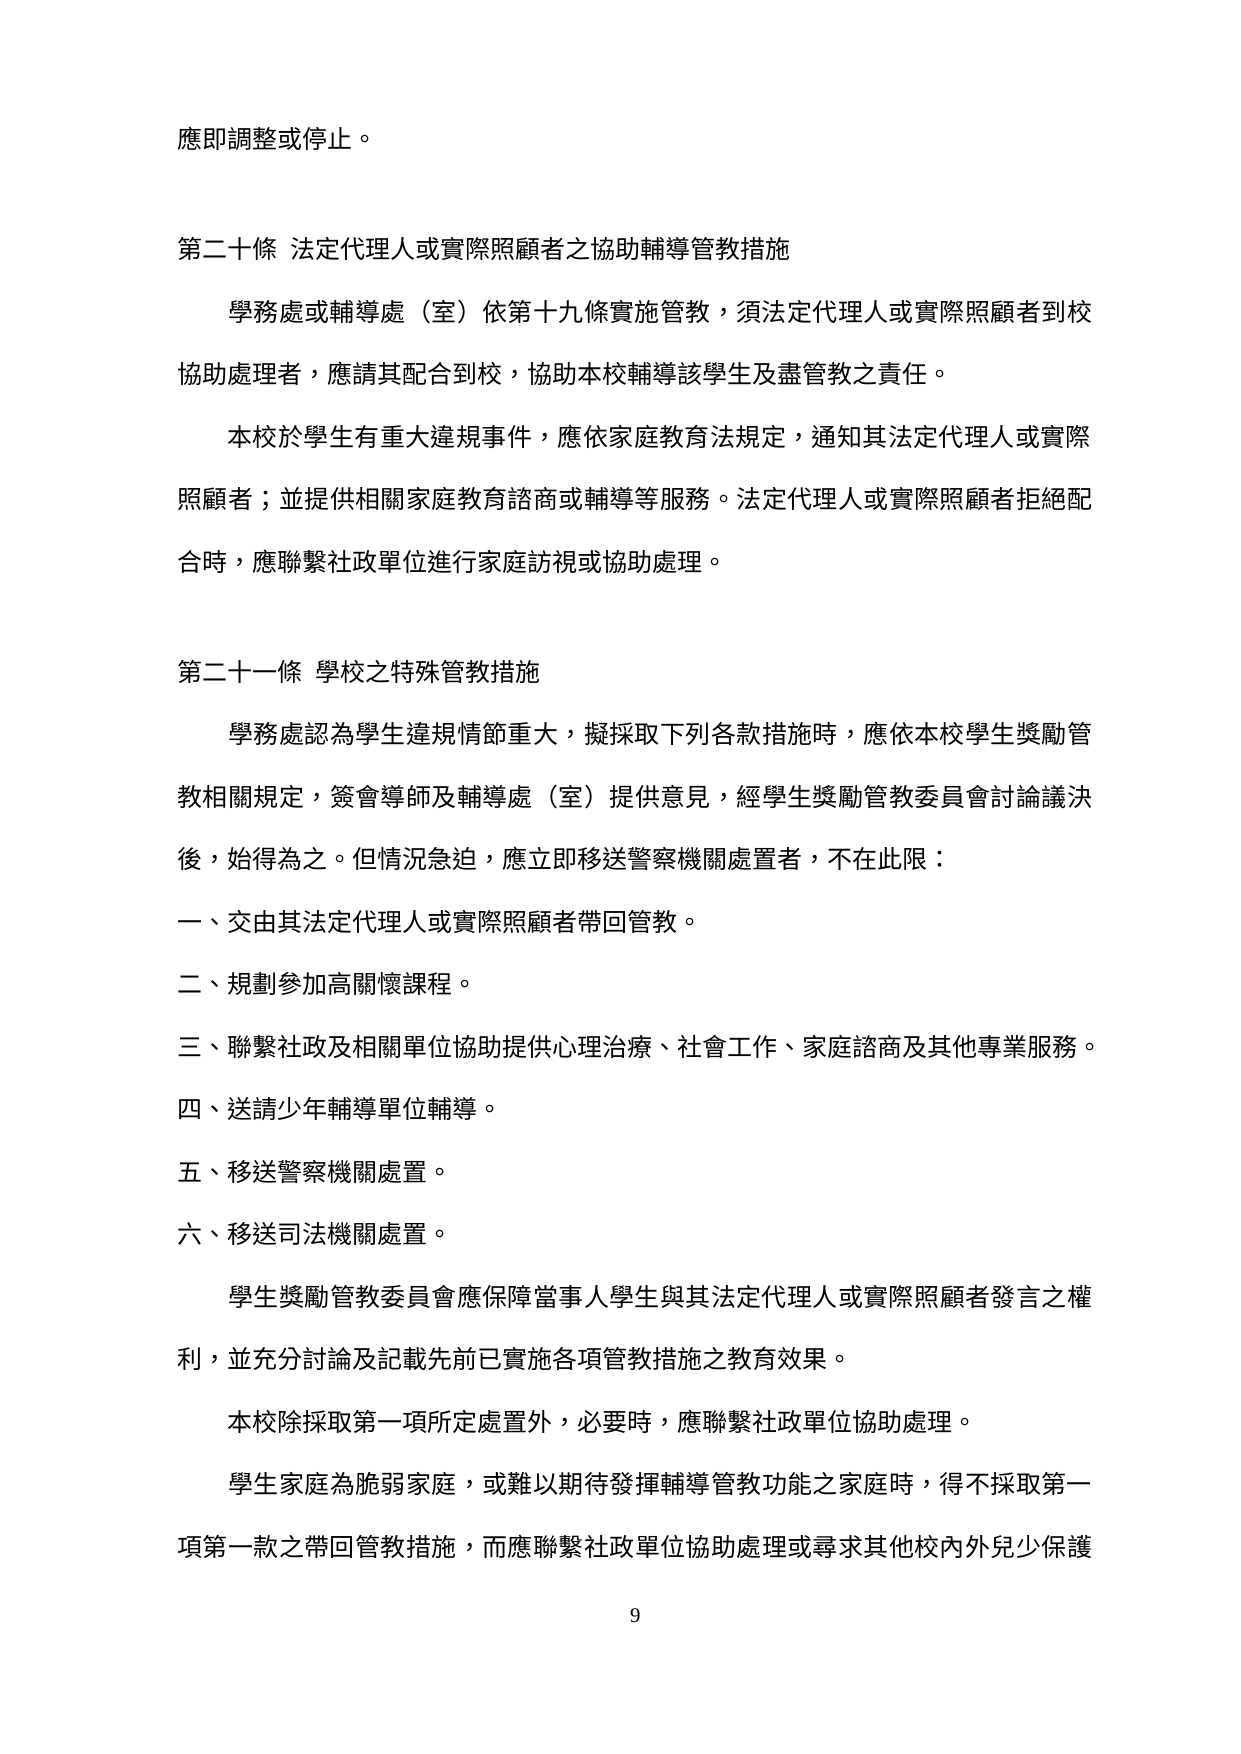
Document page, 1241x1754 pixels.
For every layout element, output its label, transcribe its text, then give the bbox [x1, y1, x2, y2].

text 應即調整或停止。 [177, 96, 1092, 158]
text 二、規劃參加高關懷課程。 [177, 941, 1092, 1004]
text 四、送請少年輔導單位輔導。 [177, 1066, 1092, 1129]
text 五、移送警察機關處置。 [177, 1129, 1092, 1191]
text 本校於學生有重大違規事件，應依家庭教育法規定，通知其法定代理人或實際照顧者；並提供相關家庭教育諮商或輔導等服務。法定代理人或實際照顧者拒絕配合時，應聯繫社政單位進行家庭訪視或協助處理。 [177, 393, 1092, 581]
text 六、移送司法機關處置。 [177, 1191, 1092, 1254]
text 學務處認為學生違規情節重大，擬採取下列各款措施時，應依本校學生獎勵管教相關規定，簽會導師及輔導處（室）提供意見，經學生獎勵管教委員會討論議決後，始得為之。但情況急迫，應立即移送警察機關處置者，不在此限： [177, 691, 1092, 879]
text 學務處或輔導處（室）依第十九條實施管教，須法定代理人或實際照顧者到校協助處理者，應請其配合到校，協助本校輔導該學生及盡管教之責任。 [177, 268, 1092, 393]
text 第二十一條 學校之特殊管教措施 [177, 629, 1092, 691]
text 一、交由其法定代理人或實際照顧者帶回管教。 [177, 879, 1092, 941]
text 學生獎勵管教委員會應保障當事人學生與其法定代理人或實際照顧者發言之權利，並充分討論及記載先前已實施各項管教措施之教育效果。 [177, 1254, 1092, 1379]
text 三、聯繫社政及相關單位協助提供心理治療、社會工作、家庭諮商及其他專業服務。 [177, 1004, 1092, 1066]
text 第二十條 法定代理人或實際照顧者之協助輔導管教措施 [177, 206, 1092, 268]
text 本校除採取第一項所定處置外，必要時，應聯繫社政單位協助處理。 [177, 1379, 1092, 1441]
text 學生家庭為脆弱家庭，或難以期待發揮輔導管教功能之家庭時，得不採取第一項第一款之帶回管教措施，而應聯繫社政單位協助處理或尋求其他校內外兒少保護 [177, 1441, 1092, 1566]
